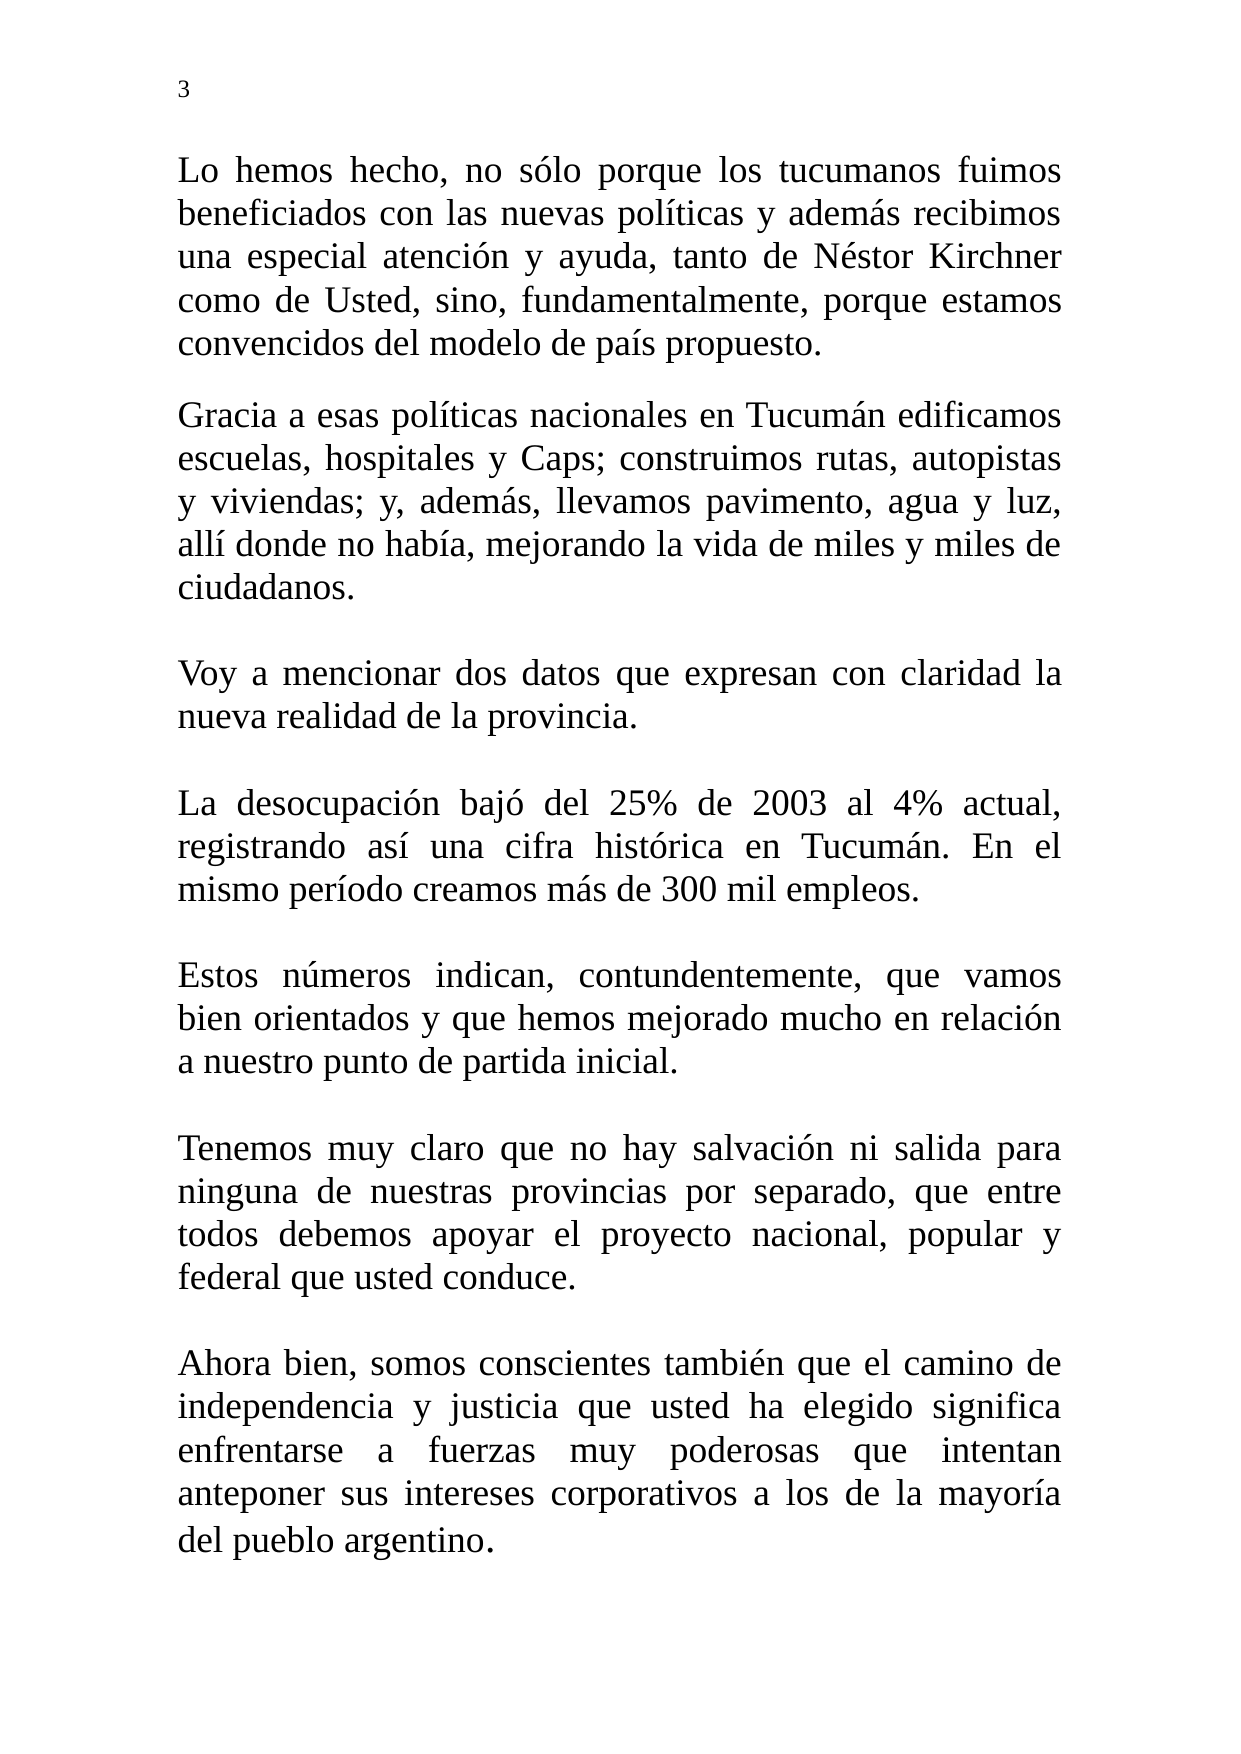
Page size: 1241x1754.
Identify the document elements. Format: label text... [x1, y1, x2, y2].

text Estos números indican, contundentemente, que vamos bien orientados y que hemos mejorado mucho en relación a nuestro punto de partida inicial. [177, 953, 1063, 1082]
text Gracia a esas políticas nacionales en Tucumán edificamos escuelas, hospitales y Caps; construimos rutas, autopistas y viviendas; y, además, llevamos pavimento, agua y luz, allí donde no había, mejorando la vida de miles y miles de ciudadanos. [177, 392, 1063, 608]
text Ahora bien, somos conscientes también que el camino de independencia y justicia que usted ha elegido significa enfrentarse a fuerzas muy poderosas que intentan anteponer sus intereses corporativos a los de la mayoría del pueblo argentino. [177, 1341, 1063, 1561]
text Tenemos muy claro que no hay salvación ni salida para ninguna de nuestras provincias por separado, que entre todos debemos apoyar el proyecto nacional, popular y federal que usted conduce. [177, 1125, 1063, 1298]
text Voy a mencionar dos datos que expresan con claridad la nueva realidad de la provincia. [177, 651, 1063, 737]
text Lo hemos hecho, no sólo porque los tucumanos fuimos beneficiados con las nuevas políticas y además recibimos una especial atención y ayuda, tanto de Néstor Kirchner como de Usted, sino, fundamentalmente, porque estamos convencidos del modelo de país propuesto. [177, 148, 1063, 363]
text La desocupación bajó del 25% de 2003 al 4% actual, registrando así una cifra histórica en Tucumán. En el mismo período creamos más de 300 mil empleos. [177, 780, 1063, 909]
